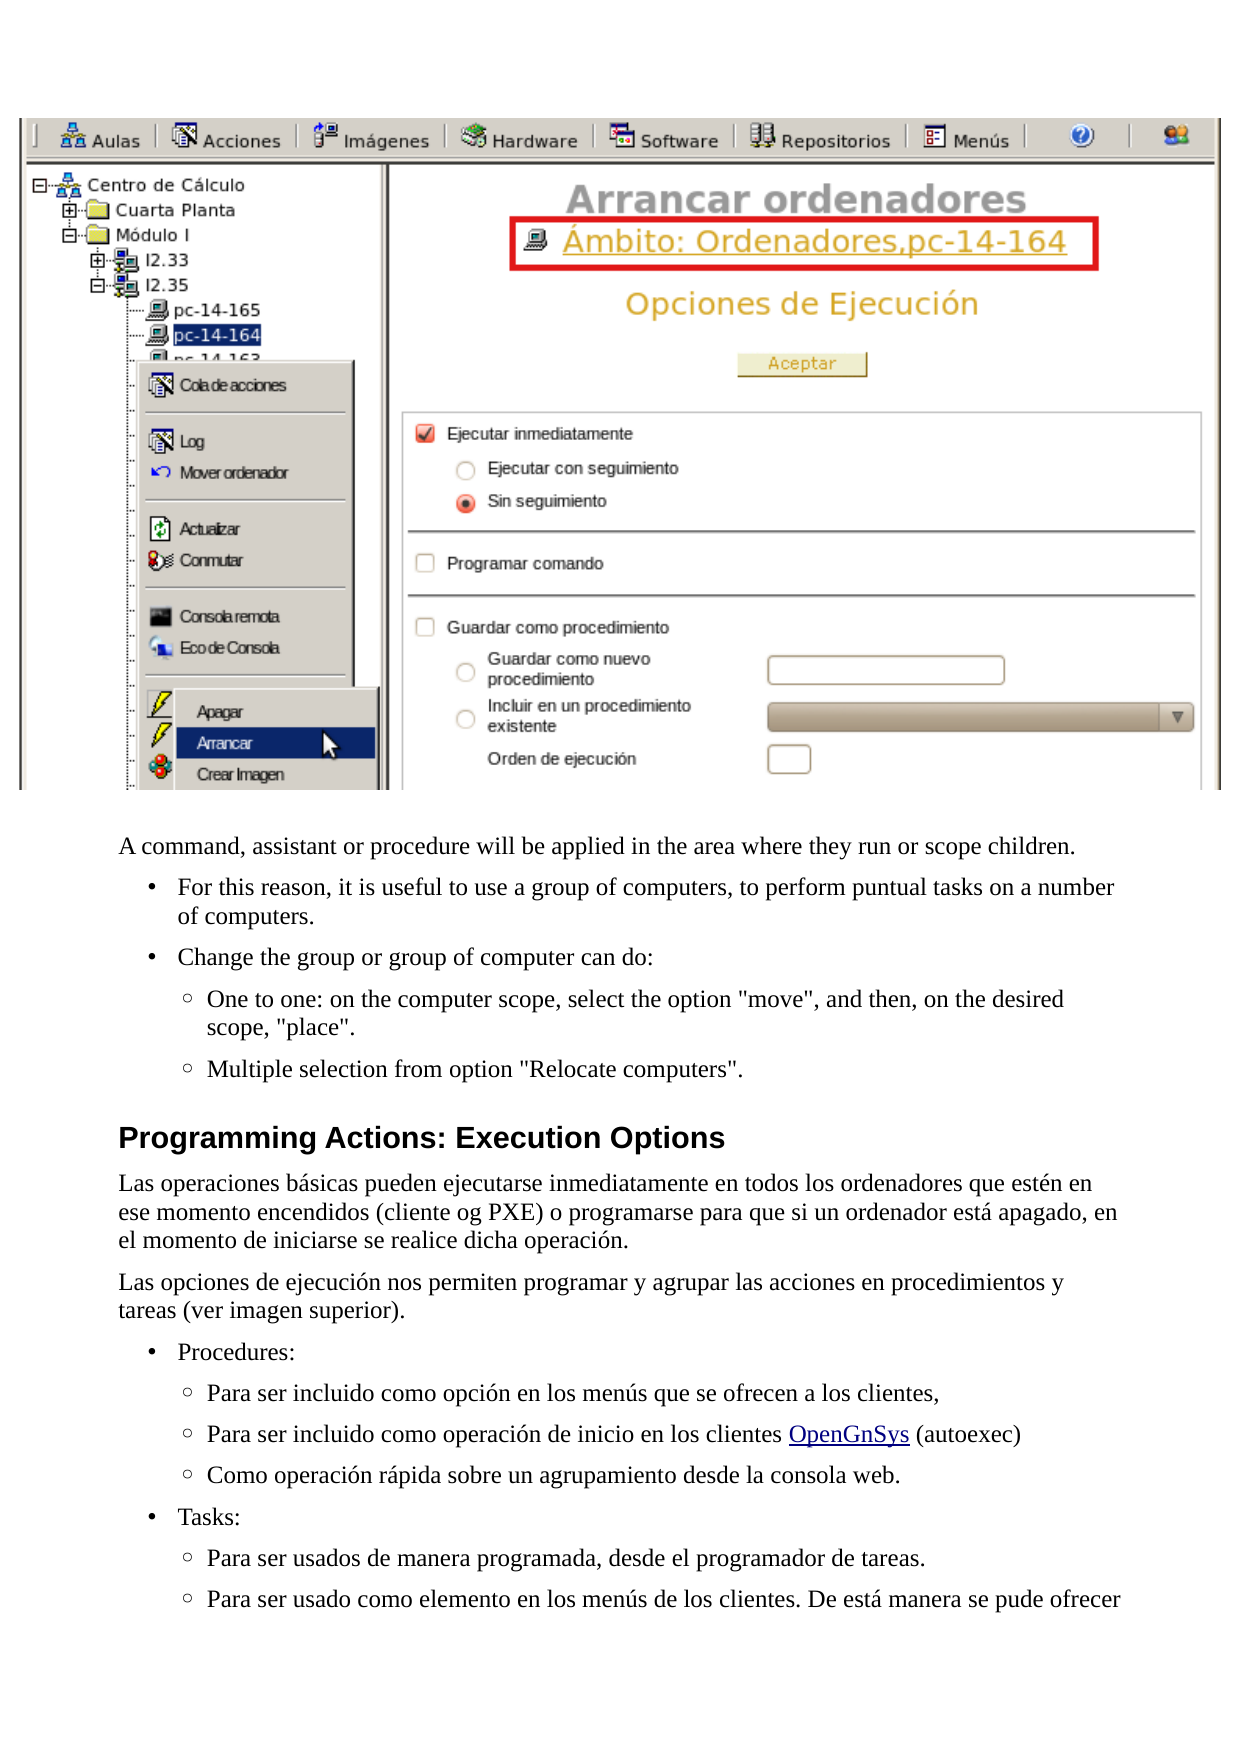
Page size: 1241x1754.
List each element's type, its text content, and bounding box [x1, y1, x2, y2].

text Las opciones de ejecución nos permiten programar y agrupar las acciones en procedimientos y tareas (ver imagen superior). [118, 1267, 1122, 1324]
list Tasks: [148, 1502, 1122, 1530]
text A command, assistant or procedure will be applied in the area where they run or scope children. [118, 831, 1122, 860]
list Multiple selection from option "Relocate computers". [177, 1054, 1122, 1082]
list Para ser usado como elemento en los menús de los clientes. De está manera se pude ofrecer [177, 1584, 1122, 1613]
subtitle Programming Actions: Execution Options [118, 1120, 1122, 1155]
list Para ser usados de manera programada, desde el programador de tareas. [177, 1543, 1122, 1572]
list Para ser incluido como opción en los menús que se ofrecen a los clientes, [177, 1378, 1122, 1407]
text Las operaciones básicas pueden ejecutarse inmediatamente en todos los ordenadores que estén en ese momento encendidos (cliente og PXE) o programarse para que si un ordenador está apagado, en el momento de iniciarse se realice dicha operación. [118, 1168, 1122, 1254]
list Como operación rápida sobre un agrupamiento desde la consola web. [177, 1460, 1122, 1489]
list For this reason, it is useful to use a group of computers, to perform puntual tasks on a number of computers. [148, 872, 1122, 930]
list Change the group or group of computer can do: [148, 942, 1122, 971]
list One to one: on the computer scope, select the option "move", and then, on the desired scope, "place". [177, 984, 1122, 1041]
list Procedures: [148, 1337, 1122, 1365]
list Para ser incluido como operación de inicio en los clientes OpenGnSys (autoexec) [177, 1419, 1122, 1448]
